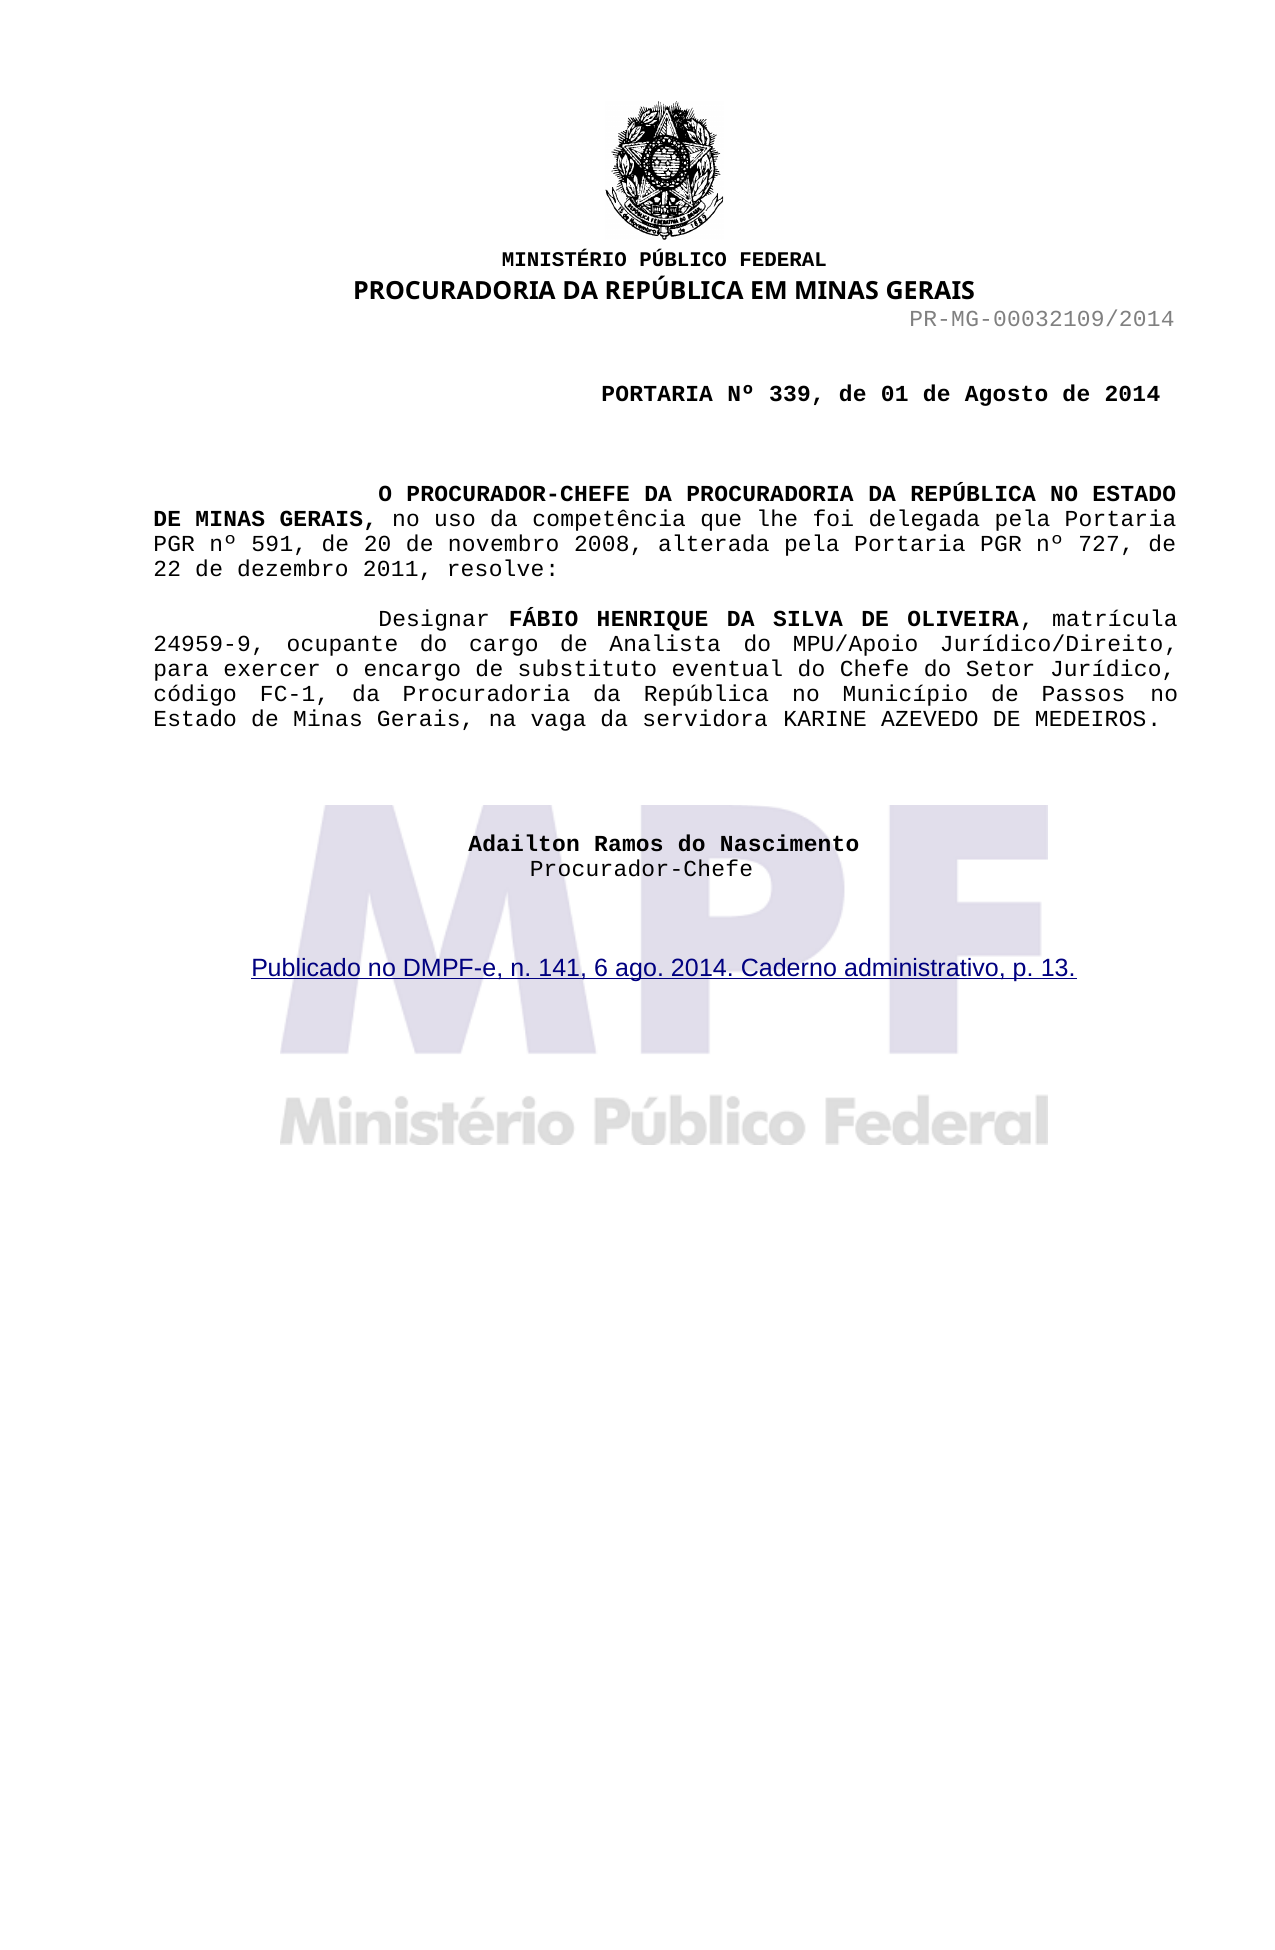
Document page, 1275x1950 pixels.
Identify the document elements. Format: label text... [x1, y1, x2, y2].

picture [280, 882, 1048, 957]
picture [280, 805, 1048, 832]
text PORTARIA Nº 339, de 01 de Agosto de 2014 [528, 382, 1175, 407]
text Procurador-Chefe [108, 857, 1175, 882]
text PR-MG-00032109/2014 [528, 307, 1175, 332]
text Publicado no DMPF-e, n. 141, 6 ago. 2014. Caderno administrativo, p. 13. [153, 957, 1175, 982]
subtitle Adailton Ramos do Nascimento [153, 832, 1175, 857]
text O PROCURADOR-CHEFE DA PROCURADORIA DA REPÚBLICA NO ESTADO DE MINAS GERAIS, no uso da competência que lhe foi delegada pela Portaria PGR nº 591, de 20 de novembro 2008, alterada pela Portaria PGR nº 727, de 22 de dezembro 2011, resolve: [153, 482, 1178, 582]
text Designar FÁBIO HENRIQUE DA SILVA DE OLIVEIRA, matrícula 24959-9, ocupante do cargo de Analista do MPU/Apoio Jurídico/Direito, para exercer o encargo de substituto eventual do Chefe do Setor Jurídico, código FC-1, da Procuradoria da República no Município de Passos no Estado de Minas Gerais, na vaga da servidora KARINE AZEVEDO DE MEDEIROS. [153, 607, 1178, 732]
picture [280, 982, 1048, 1145]
picture [605, 101, 724, 240]
